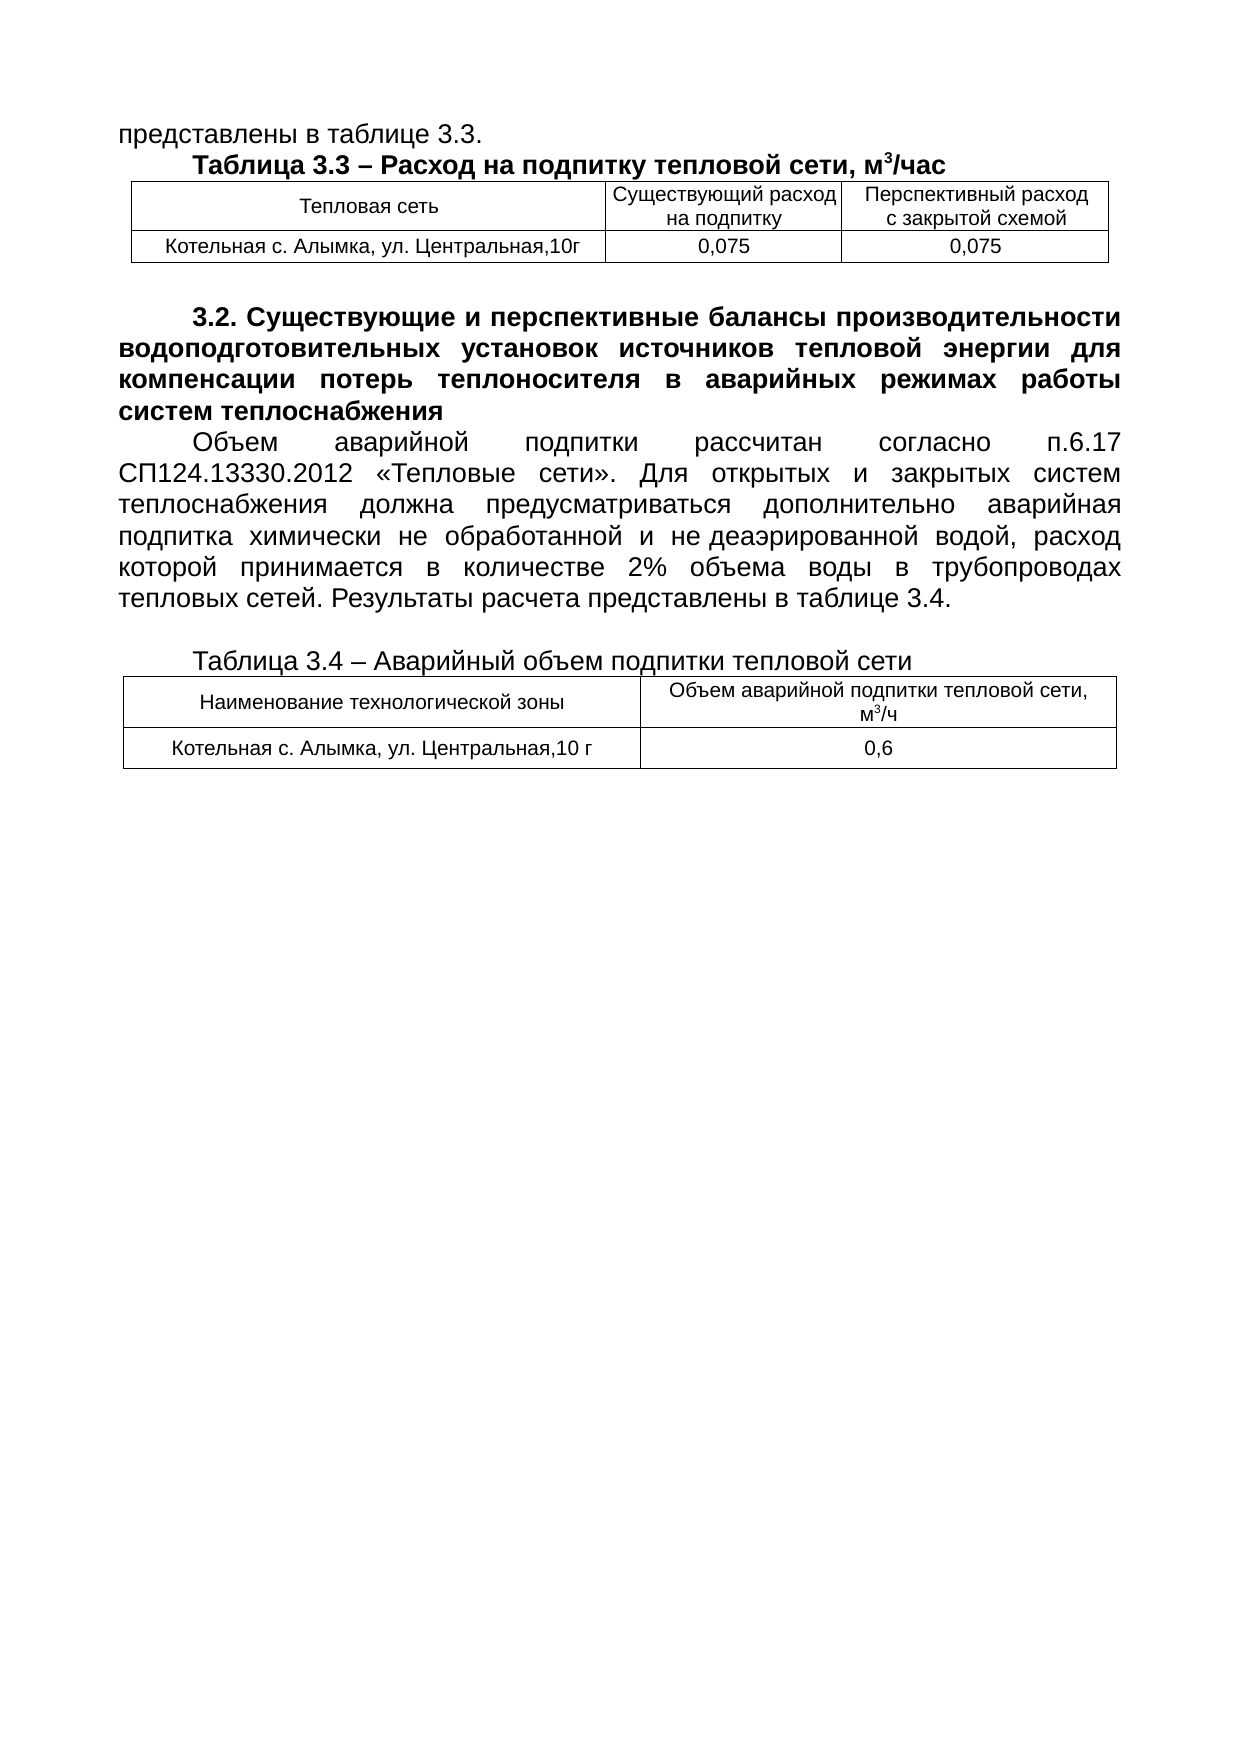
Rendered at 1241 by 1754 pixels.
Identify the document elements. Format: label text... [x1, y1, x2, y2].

table_cell Котельная с. Алымка, ул. Центральная,10 г [124, 728, 640, 767]
table_header Наименование технологической зоны [124, 677, 640, 727]
text представлены в таблице 3.3. [118, 118, 1122, 149]
subtitle 3.2. Существующие и перспективные балансы производительности водоподготовительных установок источников тепловой энергии для компенсации потерь теплоносителя в аварийных режимах работы систем теплоснабжения [118, 301, 1122, 426]
table_header Перспективный расход с закрытой схемой [842, 182, 1108, 229]
table_cell 0,075 [842, 231, 1108, 262]
text Объем аварийной подпитки рассчитан согласно п.6.17 СП124.13330.2012 «Тепловые сети». Для открытых и закрытых систем теплоснабжения должна предусматриваться дополнительно аварийная подпитка химически не обработанной и не деаэрированной водой, расход которой принимается в количестве 2% объема воды в трубопроводах тепловых сетей. Результаты расчета представлены в таблице 3.4. [118, 426, 1122, 613]
table_cell Котельная с. Алымка, ул. Центральная,10г [132, 231, 605, 262]
table_header Существующий расход на подпитку [606, 182, 841, 229]
table_header Тепловая сеть [132, 182, 605, 229]
text Таблица 3.4 – Аварийный объем подпитки тепловой сети [118, 645, 1122, 676]
table_cell 0,075 [606, 231, 841, 262]
text Таблица 3.3 – Расход на подпитку тепловой сети, м3/час [118, 149, 1122, 181]
table_header Объем аварийной подпитки тепловой сети, м3/ч [641, 677, 1116, 727]
table_cell 0,6 [641, 728, 1116, 767]
